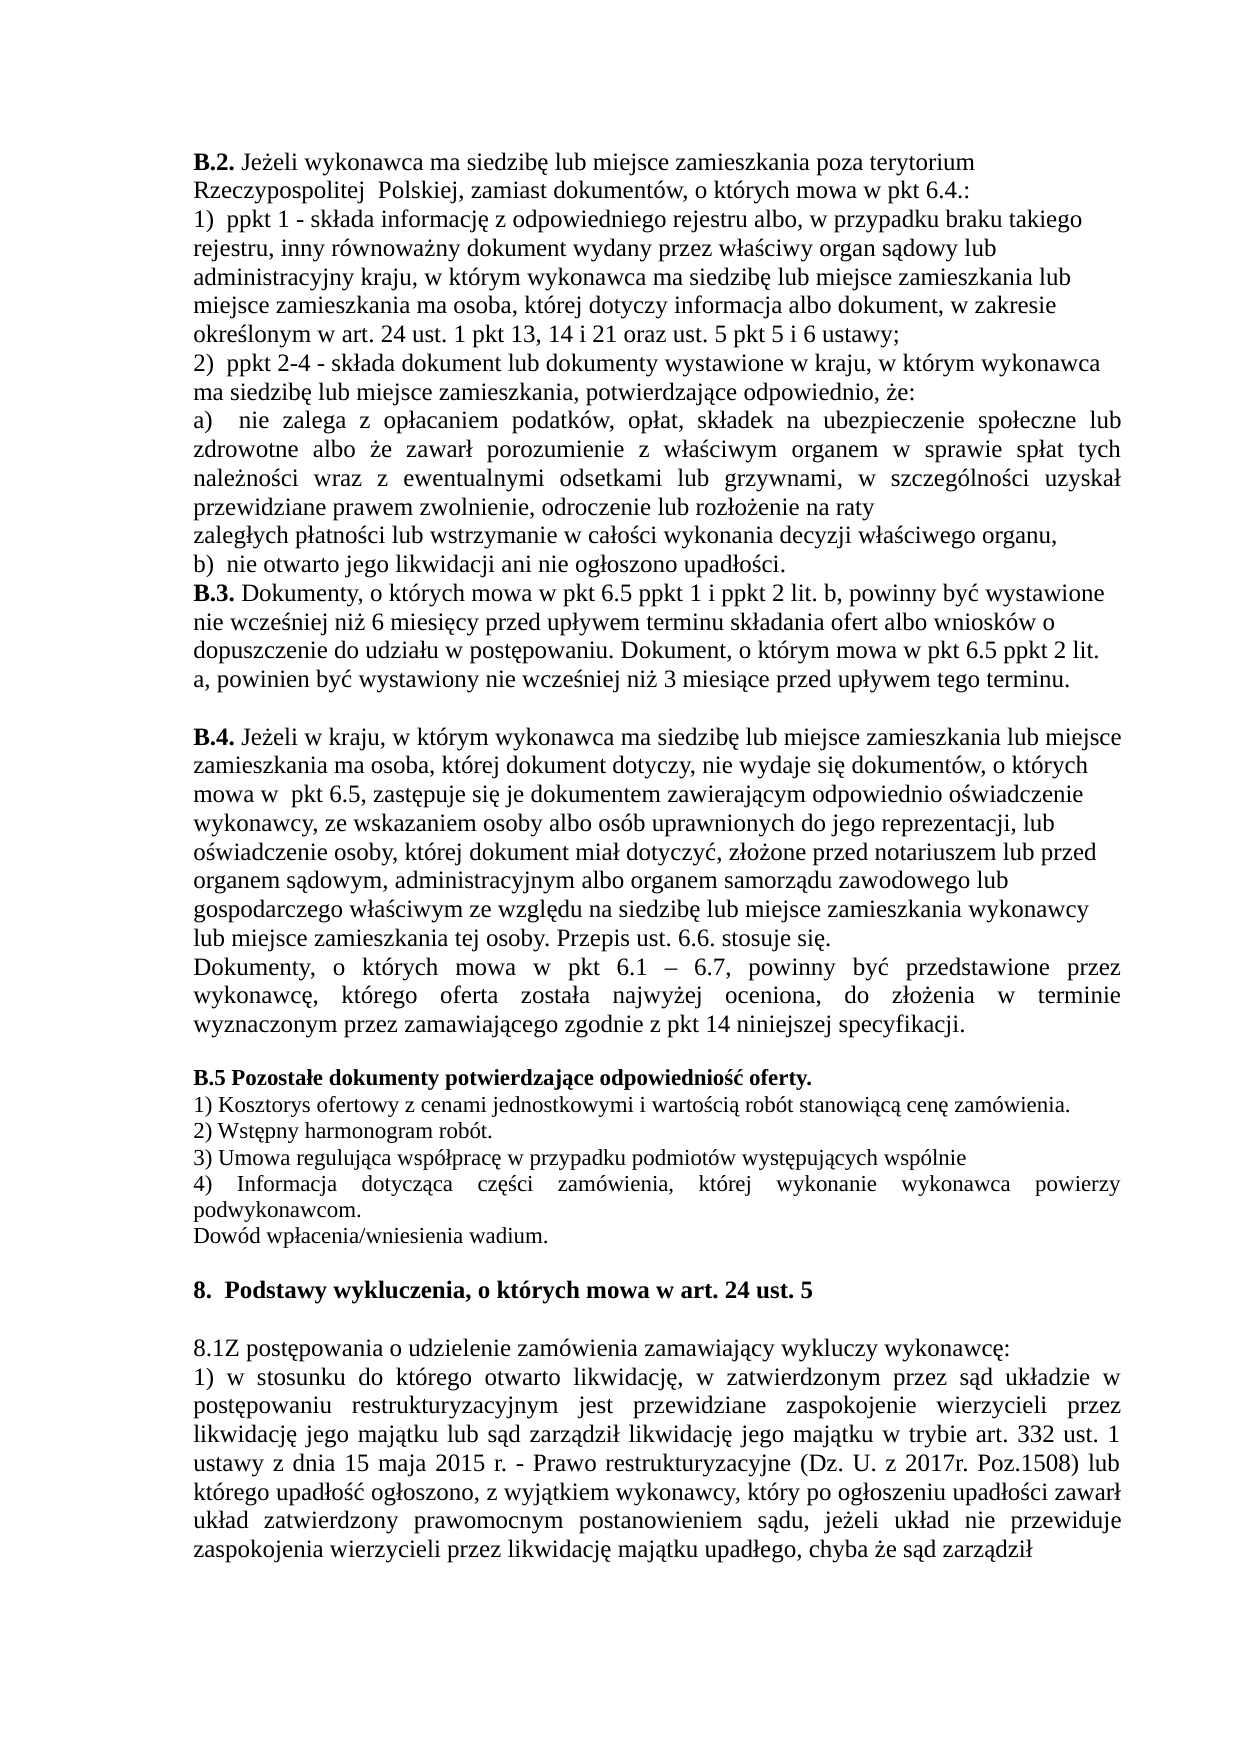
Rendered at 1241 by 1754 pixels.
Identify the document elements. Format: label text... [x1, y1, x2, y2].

text 8.1Z postępowania o udzielenie zamówienia zamawiający wykluczy wykonawcę: [193, 1333, 1122, 1362]
text B.5 Pozostałe dokumenty potwierdzające odpowiedniość oferty. [193, 1064, 1122, 1091]
text 2) Wstępny harmonogram robót. [193, 1117, 1122, 1143]
text 1) Kosztorys ofertowy z cenami jednostkowymi i wartością robót stanowiącą cenę zamówienia. [193, 1091, 1122, 1117]
text 2) ppkt 2-4 - składa dokument lub dokumenty wystawione w kraju, w którym wykonawca ma siedzibę lub miejsce zamieszkania, potwierdzające odpowiednio, że: [193, 348, 1122, 406]
text Dowód wpłacenia/wniesienia wadium. [193, 1223, 1122, 1249]
text B.4. Jeżeli w kraju, w którym wykonawca ma siedzibę lub miejsce zamieszkania lub miejsce zamieszkania ma osoba, której dokument dotyczy, nie wydaje się dokumentów, o których mowa w pkt 6.5, zastępuje się je dokumentem zawierającym odpowiednio oświadczenie wykonawcy, ze wskazaniem osoby albo osób uprawnionych do jego reprezentacji, lub oświadczenie osoby, której dokument miał dotyczyć, złożone przed notariuszem lub przed organem sądowym, administracyjnym albo organem samorządu zawodowego lub gospodarczego właściwym ze względu na siedzibę lub miejsce zamieszkania wykonawcy lub miejsce zamieszkania tej osoby. Przepis ust. 6.6. stosuje się. [193, 722, 1122, 952]
text B.2. Jeżeli wykonawca ma siedzibę lub miejsce zamieszkania poza terytorium Rzeczypospolitej Polskiej, zamiast dokumentów, o których mowa w pkt 6.4.: [193, 147, 1122, 204]
text 8. Podstawy wykluczenia, o których mowa w art. 24 ust. 5 [193, 1275, 1122, 1304]
text zaległych płatności lub wstrzymanie w całości wykonania decyzji właściwego organu, [193, 521, 1122, 549]
text 1) w stosunku do którego otwarto likwidację, w zatwierdzonym przez sąd układzie w postępowaniu restrukturyzacyjnym jest przewidziane zaspokojenie wierzycieli przez likwidację jego majątku lub sąd zarządził likwidację jego majątku w trybie art. 332 ust. 1 ustawy z dnia 15 maja 2015 r. - Prawo restrukturyzacyjne (Dz. U. z 2017r. Poz.1508) lub którego upadłość ogłoszono, z wyjątkiem wykonawcy, który po ogłoszeniu upadłości zawarł układ zatwierdzony prawomocnym postanowieniem sądu, jeżeli układ nie przewiduje zaspokojenia wierzycieli przez likwidację majątku upadłego, chyba że sąd zarządził [193, 1362, 1122, 1563]
text 4) Informacja dotycząca części zamówienia, której wykonanie wykonawca powierzy podwykonawcom. [193, 1170, 1122, 1223]
text B.3. Dokumenty, o których mowa w pkt 6.5 ppkt 1 i ppkt 2 lit. b, powinny być wystawione nie wcześniej niż 6 miesięcy przed upływem terminu składania ofert albo wniosków o dopuszczenie do udziału w postępowaniu. Dokument, o którym mowa w pkt 6.5 ppkt 2 lit. a, powinien być wystawiony nie wcześniej niż 3 miesiące przed upływem tego terminu. [193, 578, 1122, 693]
text b) nie otwarto jego likwidacji ani nie ogłoszono upadłości. [193, 549, 1122, 578]
text 3) Umowa regulująca współpracę w przypadku podmiotów występujących wspólnie [193, 1143, 1122, 1170]
text a) nie zalega z opłacaniem podatków, opłat, składek na ubezpieczenie społeczne lub zdrowotne albo że zawarł porozumienie z właściwym organem w sprawie spłat tych należności wraz z ewentualnymi odsetkami lub grzywnami, w szczególności uzyskał przewidziane prawem zwolnienie, odroczenie lub rozłożenie na raty [193, 406, 1122, 521]
text Dokumenty, o których mowa w pkt 6.1 – 6.7, powinny być przedstawione przez wykonawcę, którego oferta została najwyżej oceniona, do złożenia w terminie wyznaczonym przez zamawiającego zgodnie z pkt 14 niniejszej specyfikacji. [193, 952, 1122, 1038]
text 1) ppkt 1 - składa informację z odpowiedniego rejestru albo, w przypadku braku takiego rejestru, inny równoważny dokument wydany przez właściwy organ sądowy lub administracyjny kraju, w którym wykonawca ma siedzibę lub miejsce zamieszkania lub miejsce zamieszkania ma osoba, której dotyczy informacja albo dokument, w zakresie określonym w art. 24 ust. 1 pkt 13, 14 i 21 oraz ust. 5 pkt 5 i 6 ustawy; [193, 204, 1122, 348]
